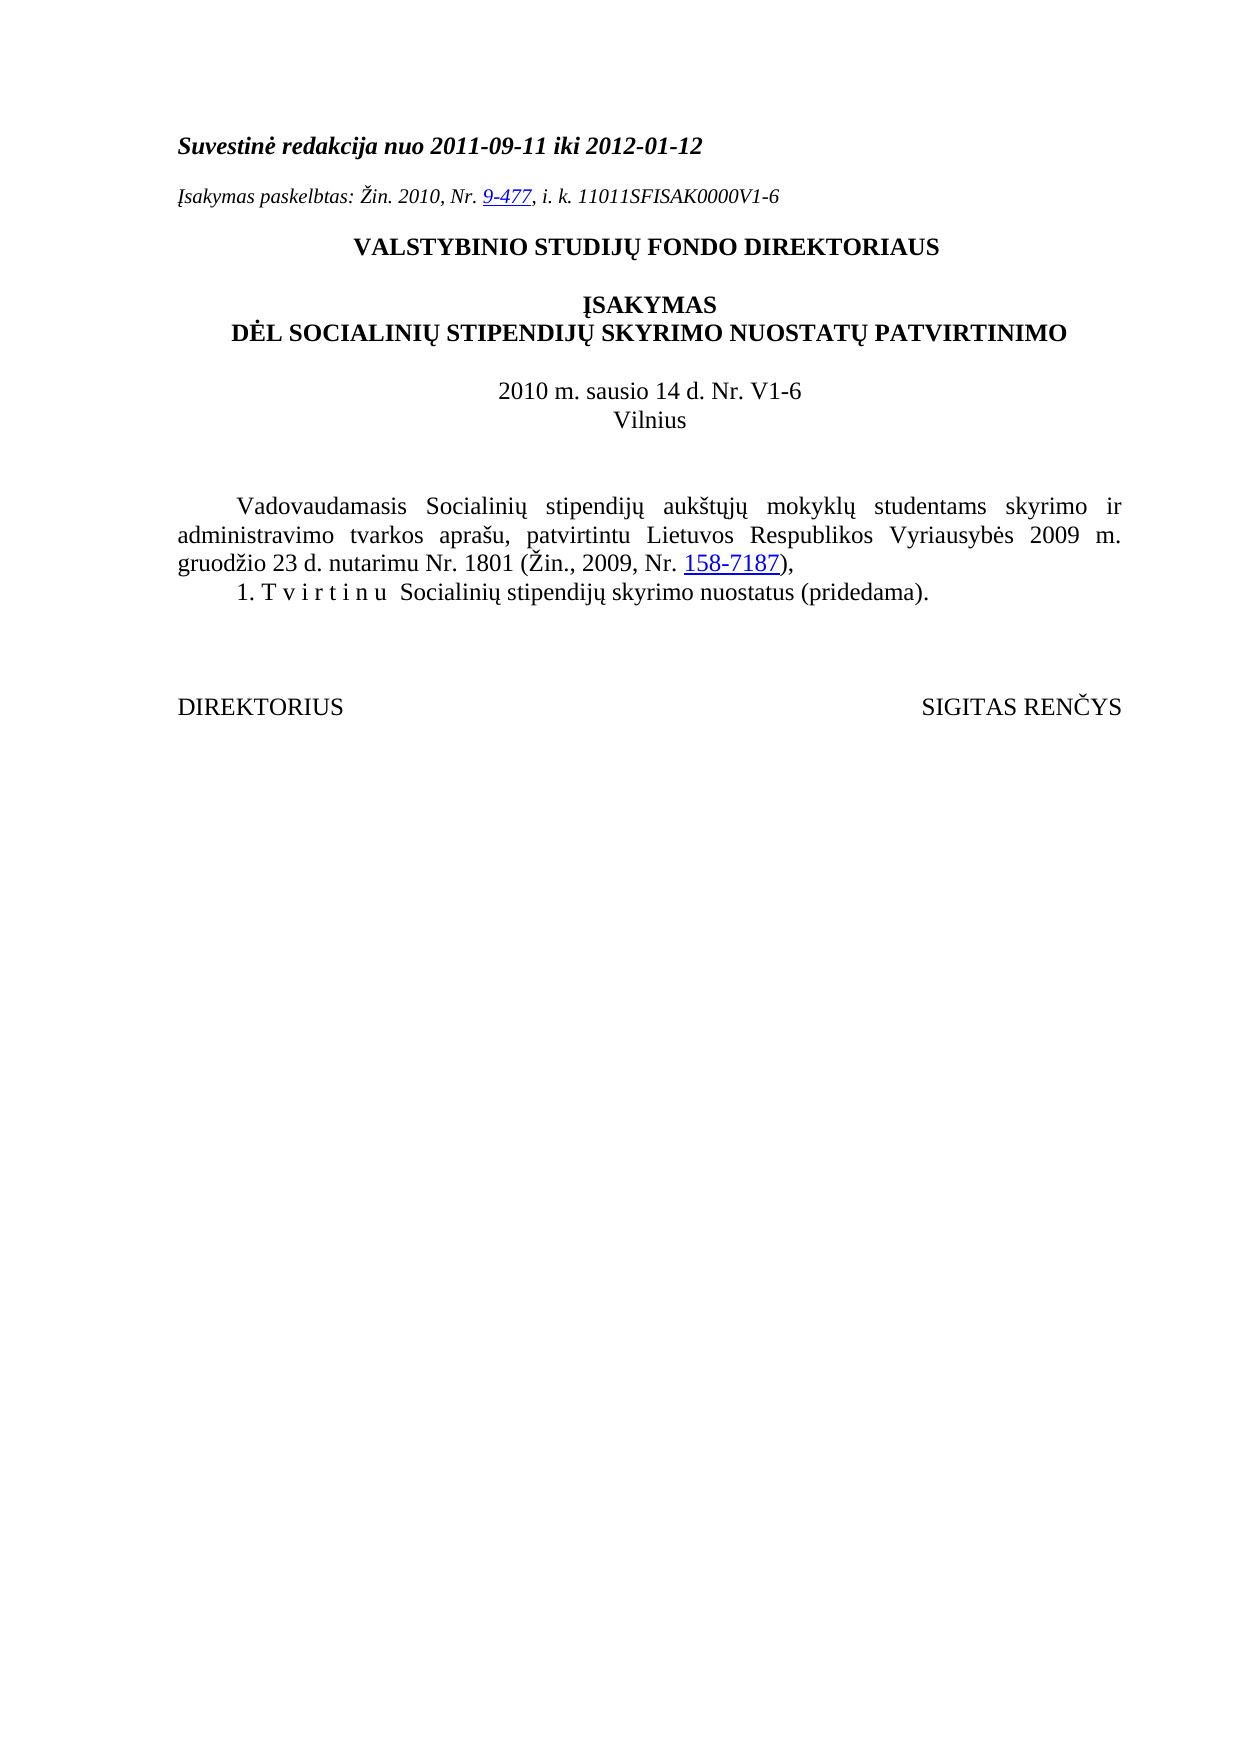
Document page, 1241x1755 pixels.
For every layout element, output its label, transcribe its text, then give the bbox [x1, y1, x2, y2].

text Suvestinė redakcija nuo 2011-09-11 iki 2012-01-12 [177, 131, 1122, 160]
text DĖL SOCIALINIŲ STIPENDIJŲ SKYRIMO NUOSTATŲ PATVIRTINIMO [177, 318, 1122, 347]
text VALSTYBINIO STUDIJŲ FONDO DIREKTORIAUS [177, 232, 1122, 261]
text Vadovaudamasis Socialinių stipendijų aukštųjų mokyklų studentams skyrimo ir administravimo tvarkos aprašu, patvirtintu Lietuvos Respublikos Vyriausybės 2009 m. gruodžio 23 d. nutarimu Nr. 1801 (Žin., 2009, Nr. 158-7187), [177, 491, 1122, 577]
text 1. Tvirtinu Socialinių stipendijų skyrimo nuostatus (pridedama). [177, 577, 1122, 606]
text 2010 m. sausio 14 d. Nr. V1-6 [177, 376, 1122, 405]
text Įsakymas paskelbtas: Žin. 2010, Nr. 9-477, i. k. 11011SFISAK0000V1-6 [177, 184, 1122, 208]
text Direktorius Sigitas Renčys [177, 692, 1122, 721]
text Vilnius [177, 405, 1122, 433]
text ĮSAKYMAS [177, 290, 1122, 318]
